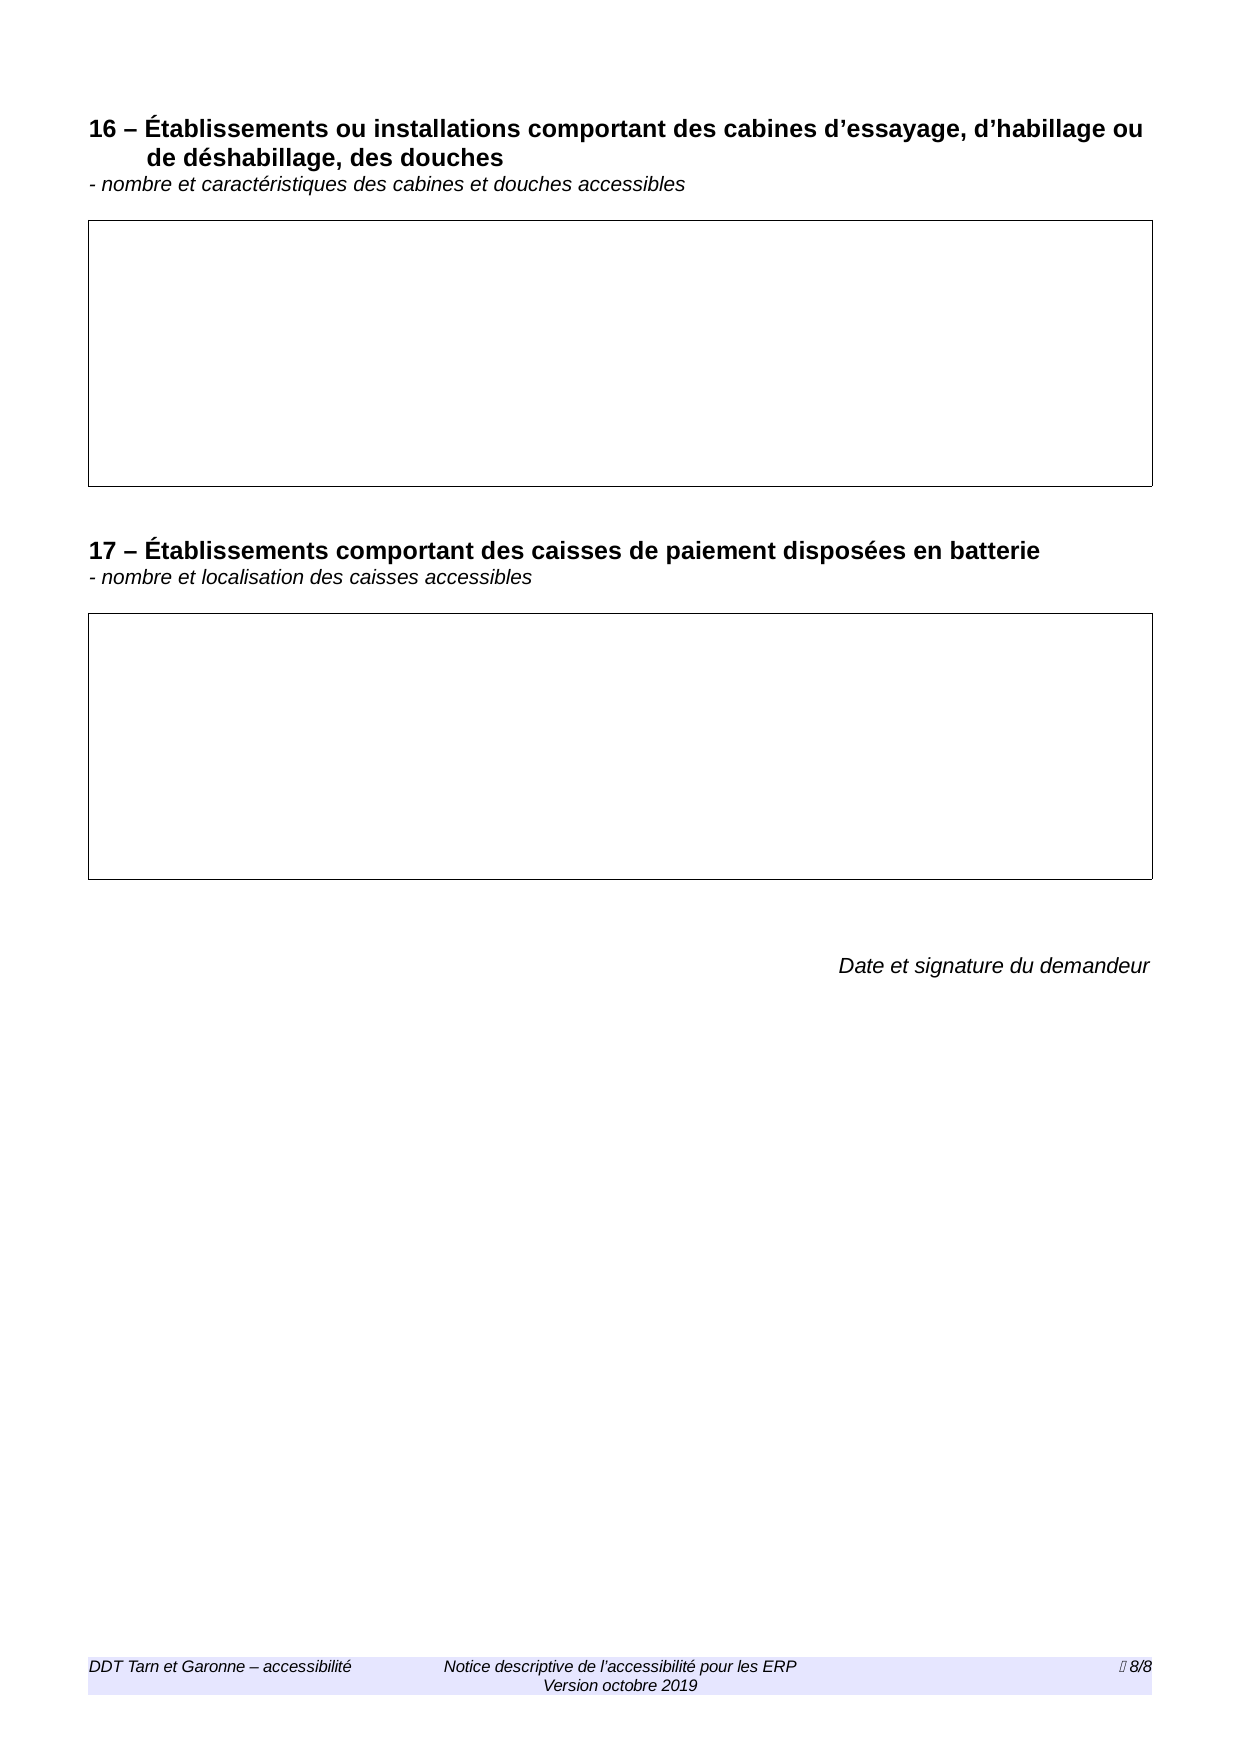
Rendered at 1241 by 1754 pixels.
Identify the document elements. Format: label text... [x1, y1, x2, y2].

text Date et signature du demandeur [88, 953, 1152, 978]
table_header [89, 614, 1152, 878]
text - nombre et caractéristiques des cabines et douches accessibles [88, 172, 1152, 196]
table_header [89, 221, 1152, 486]
text - nombre et localisation des caisses accessibles [88, 565, 1152, 589]
text 17 – Établissements comportant des caisses de paiement disposées en batterie [88, 536, 1152, 565]
text 16 – Établissements ou installations comportant des cabines d’essayage, d’habillage ou de déshabillage, des douches [88, 113, 1152, 172]
